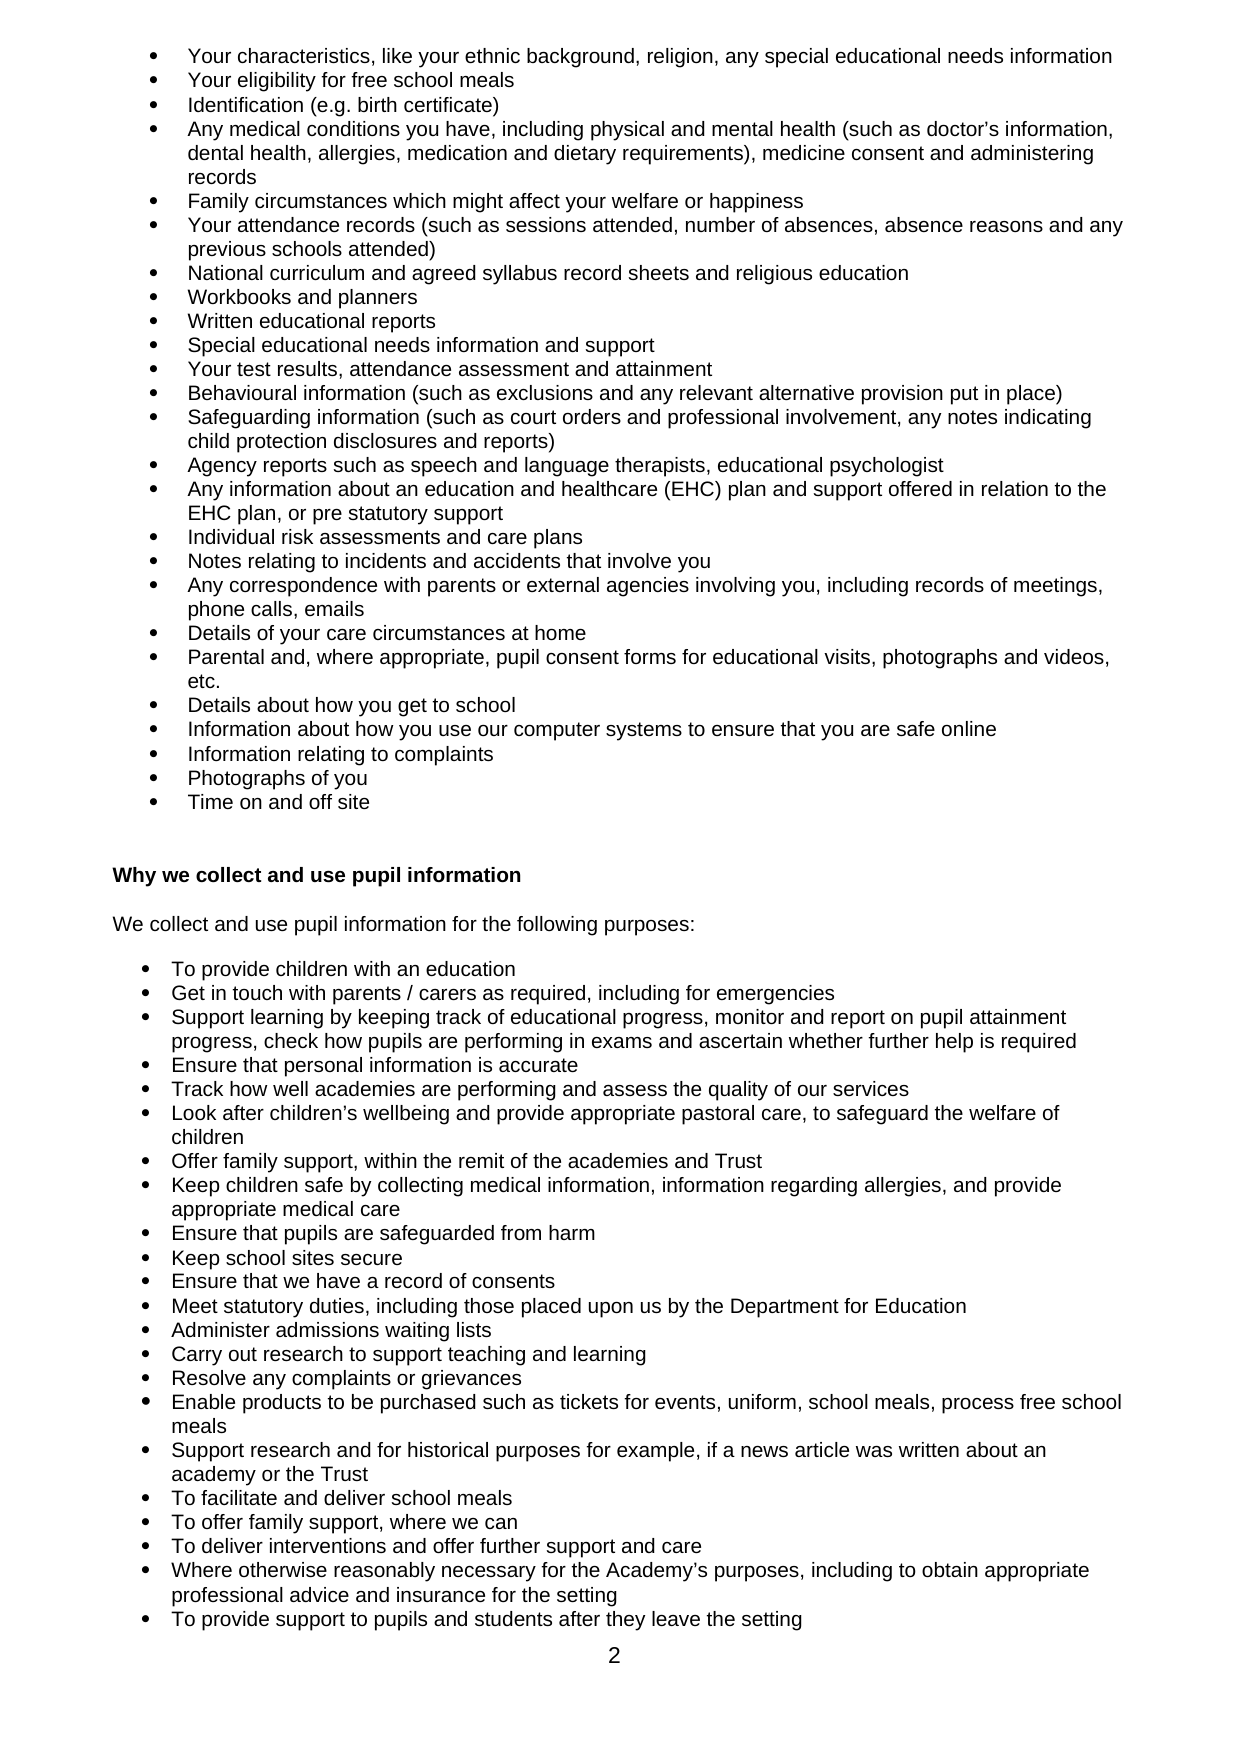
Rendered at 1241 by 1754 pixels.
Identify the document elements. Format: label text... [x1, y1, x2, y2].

list National curriculum and agreed syllabus record sheets and religious education [150, 261, 1128, 284]
list Special educational needs information and support [150, 333, 1128, 357]
list Keep school sites secure [142, 1245, 1128, 1269]
list Administer admissions waiting lists [142, 1317, 1128, 1342]
list Information relating to complaints [150, 741, 1128, 765]
list Get in touch with parents / carers as required, including for emergencies [142, 981, 1128, 1005]
list Family circumstances which might affect your welfare or happiness [150, 188, 1128, 212]
list Resolve any complaints or grievances [142, 1366, 1128, 1390]
list Your characteristics, like your ethnic background, religion, any special educational needs information [150, 44, 1128, 68]
list Your test results, attendance assessment and attainment [150, 357, 1128, 381]
list Information about how you use our computer systems to ensure that you are safe online [150, 717, 1128, 741]
list Track how well academies are performing and assess the quality of our services [142, 1077, 1128, 1101]
list Support research and for historical purposes for example, if a news article was written about an academy or the Trust [142, 1438, 1128, 1486]
list Identification (e.g. birth certificate) [150, 92, 1128, 116]
list Safeguarding information (such as court orders and professional involvement, any notes indicating child protection disclosures and reports) [150, 405, 1128, 453]
list Ensure that pupils are safeguarded from harm [142, 1221, 1128, 1245]
list Meet statutory duties, including those placed upon us by the Department for Education [142, 1293, 1128, 1317]
list Support learning by keeping track of educational progress, monitor and report on pupil attainment progress, check how pupils are performing in exams and ascertain whether further help is required [142, 1005, 1128, 1053]
list To facilitate and deliver school meals [142, 1486, 1128, 1510]
list Look after children’s wellbeing and provide appropriate pastoral care, to safeguard the welfare of children [142, 1101, 1128, 1149]
list Individual risk assessments and care plans [150, 525, 1128, 549]
list Photographs of you [150, 765, 1128, 789]
list To provide children with an education [142, 957, 1128, 981]
list Any information about an education and healthcare (EHC) plan and support offered in relation to the EHC plan, or pre statutory support [150, 477, 1128, 525]
list To deliver interventions and offer further support and care [142, 1534, 1128, 1558]
list Notes relating to incidents and accidents that involve you [150, 549, 1128, 573]
list Carry out research to support teaching and learning [142, 1342, 1128, 1366]
list Where otherwise reasonably necessary for the Academy’s purposes, including to obtain appropriate professional advice and insurance for the setting [142, 1558, 1128, 1606]
list Enable products to be purchased such as tickets for events, uniform, school meals, process free school meals [142, 1390, 1128, 1438]
list To offer family support, where we can [142, 1510, 1128, 1534]
list Any medical conditions you have, including physical and mental health (such as doctor’s information, dental health, allergies, medication and dietary requirements), medicine consent and administering records [150, 116, 1128, 188]
list Your eligibility for free school meals [150, 68, 1128, 92]
list Ensure that personal information is accurate [142, 1053, 1128, 1077]
list Workbooks and planners [150, 284, 1128, 309]
list Written educational reports [150, 309, 1128, 333]
list Keep children safe by collecting medical information, information regarding allergies, and provide appropriate medical care [142, 1173, 1128, 1221]
list Your attendance records (such as sessions attended, number of absences, absence reasons and any previous schools attended) [150, 212, 1128, 261]
list Offer family support, within the remit of the academies and Trust [142, 1149, 1128, 1173]
text We collect and use pupil information for the following purposes: [112, 911, 1128, 935]
list Details of your care circumstances at home [150, 621, 1128, 645]
list Behavioural information (such as exclusions and any relevant alternative provision put in place) [150, 381, 1128, 405]
list Any correspondence with parents or external agencies involving you, including records of meetings, phone calls, emails [150, 573, 1128, 621]
list Details about how you get to school [150, 693, 1128, 717]
list Parental and, where appropriate, pupil consent forms for educational visits, photographs and videos, etc. [150, 645, 1128, 693]
list Agency reports such as speech and language therapists, educational psychologist [150, 453, 1128, 477]
list To provide support to pupils and students after they leave the setting [142, 1606, 1128, 1630]
subtitle Why we collect and use pupil information [112, 862, 1128, 886]
list Ensure that we have a record of consents [142, 1269, 1128, 1293]
list Time on and off site [150, 789, 1128, 813]
